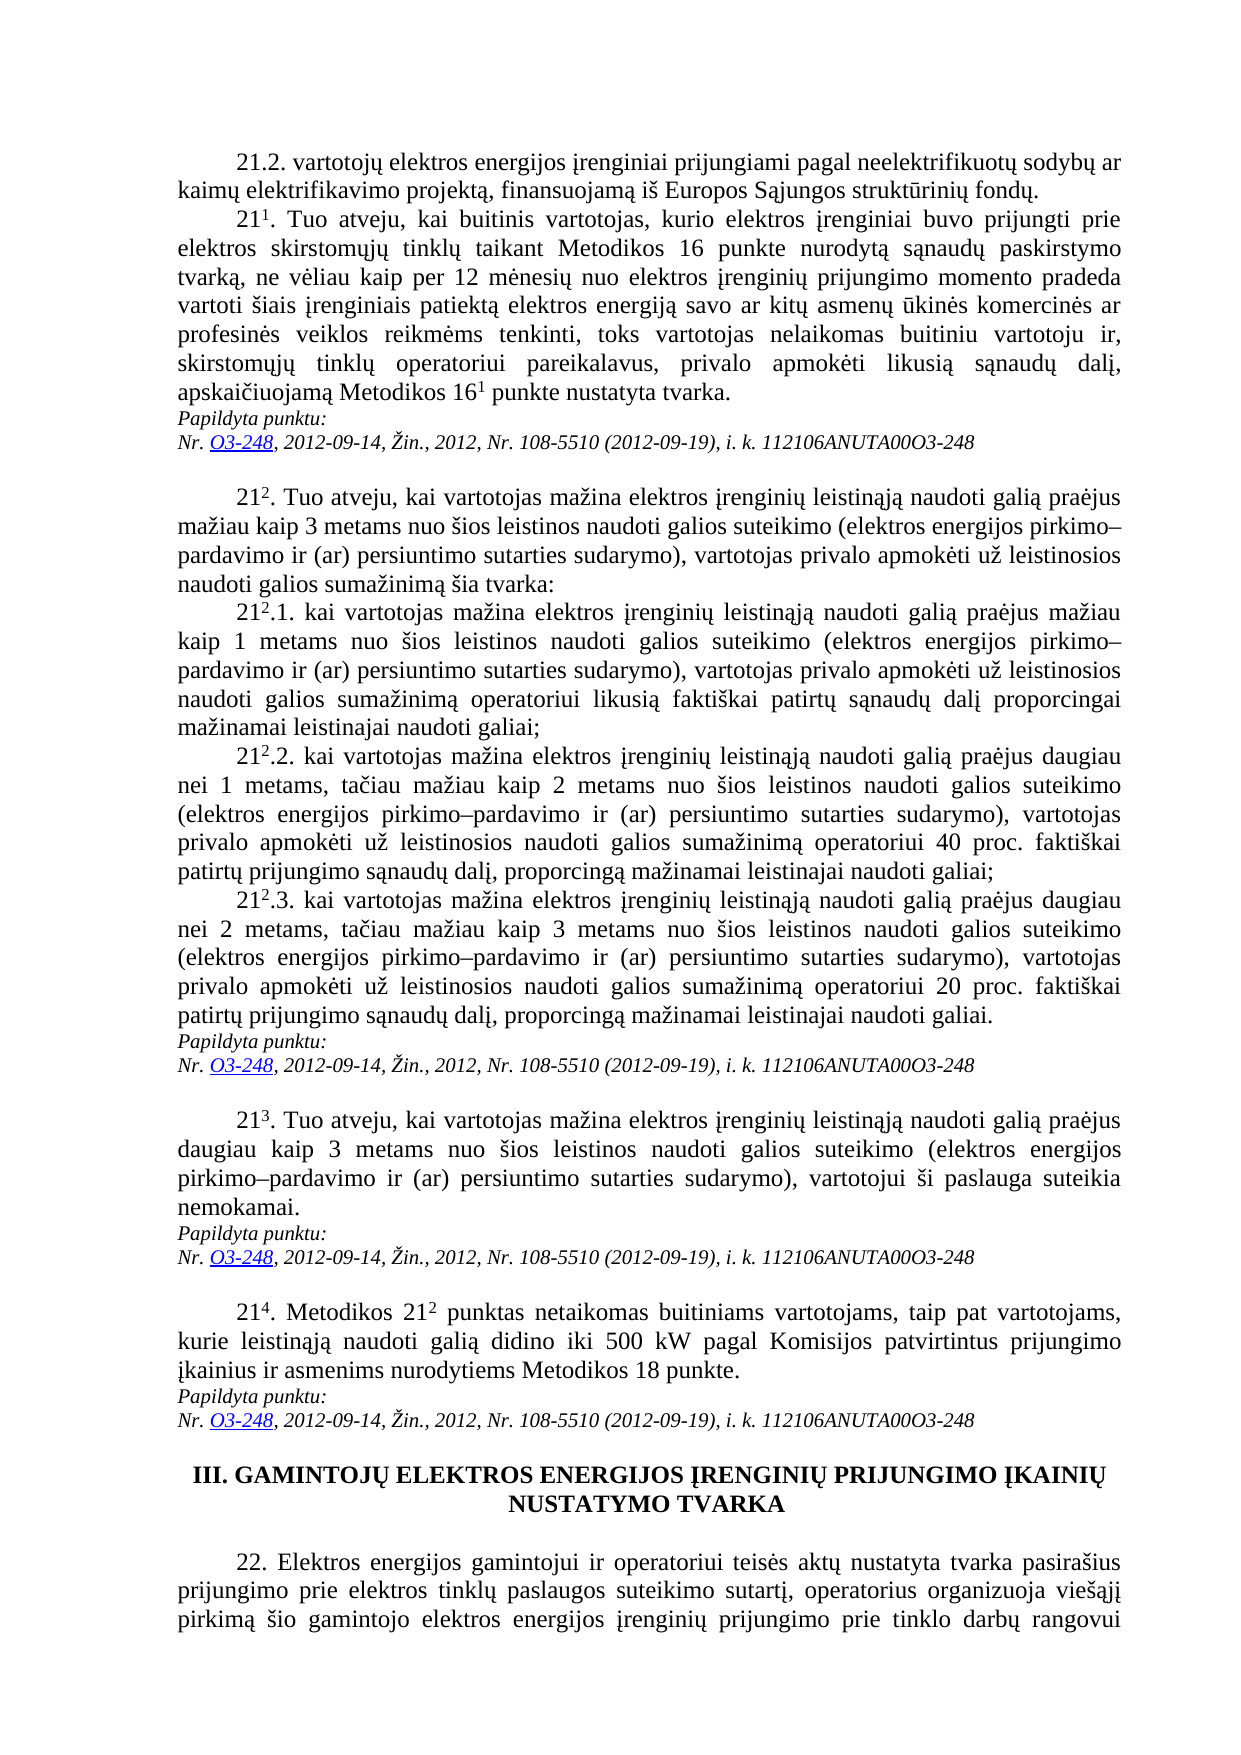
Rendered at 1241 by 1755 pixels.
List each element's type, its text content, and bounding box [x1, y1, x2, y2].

text 214. Metodikos 212 punktas netaikomas buitiniams vartotojams, taip pat vartotojams, kurie leistinąją naudoti galią didino iki 500 kW pagal Komisijos patvirtintus prijungimo įkainius ir asmenims nurodytiems Metodikos 18 punkte. [177, 1297, 1122, 1384]
text Papildyta punktu: [177, 1384, 1122, 1408]
text 212.2. kai vartotojas mažina elektros įrenginių leistinąją naudoti galią praėjus daugiau nei 1 metams, tačiau mažiau kaip 2 metams nuo šios leistinos naudoti galios suteikimo (elektros energijos pirkimo–pardavimo ir (ar) persiuntimo sutarties sudarymo), vartotojas privalo apmokėti už leistinosios naudoti galios sumažinimą operatoriui 40 proc. faktiškai patirtų prijungimo sąnaudų dalį, proporcingą mažinamai leistinajai naudoti galiai; [177, 741, 1122, 885]
text 213. Tuo atveju, kai vartotojas mažina elektros įrenginių leistinąją naudoti galią praėjus daugiau kaip 3 metams nuo šios leistinos naudoti galios suteikimo (elektros energijos pirkimo–pardavimo ir (ar) persiuntimo sutarties sudarymo), vartotojui ši paslauga suteikia nemokamai. [177, 1106, 1122, 1221]
text 212.1. kai vartotojas mažina elektros įrenginių leistinąją naudoti galią praėjus mažiau kaip 1 metams nuo šios leistinos naudoti galios suteikimo (elektros energijos pirkimo–pardavimo ir (ar) persiuntimo sutarties sudarymo), vartotojas privalo apmokėti už leistinosios naudoti galios sumažinimą operatoriui likusią faktiškai patirtų sąnaudų dalį proporcingai mažinamai leistinajai naudoti galiai; [177, 597, 1122, 741]
text 211. Tuo atveju, kai buitinis vartotojas, kurio elektros įrenginiai buvo prijungti prie elektros skirstomųjų tinklų taikant Metodikos 16 punkte nurodytą sąnaudų paskirstymo tvarką, ne vėliau kaip per 12 mėnesių nuo elektros įrenginių prijungimo momento pradeda vartoti šiais įrenginiais patiektą elektros energiją savo ar kitų asmenų ūkinės komercinės ar profesinės veiklos reikmėms tenkinti, toks vartotojas nelaikomas buitiniu vartotoju ir, skirstomųjų tinklų operatoriui pareikalavus, privalo apmokėti likusią sąnaudų dalį, apskaičiuojamą Metodikos 161 punkte nustatyta tvarka. [177, 204, 1122, 406]
text Nr. O3-248, 2012-09-14, Žin., 2012, Nr. 108-5510 (2012-09-19), i. k. 112106ANUTA00O3-248 [177, 1053, 1122, 1077]
text 21.2. vartotojų elektros energijos įrenginiai prijungiami pagal neelektrifikuotų sodybų ar kaimų elektrifikavimo projektą, finansuojamą iš Europos Sąjungos struktūrinių fondų. [177, 147, 1122, 204]
text 212.3. kai vartotojas mažina elektros įrenginių leistinąją naudoti galią praėjus daugiau nei 2 metams, tačiau mažiau kaip 3 metams nuo šios leistinos naudoti galios suteikimo (elektros energijos pirkimo–pardavimo ir (ar) persiuntimo sutarties sudarymo), vartotojas privalo apmokėti už leistinosios naudoti galios sumažinimą operatoriui 20 proc. faktiškai patirtų prijungimo sąnaudų dalį, proporcingą mažinamai leistinajai naudoti galiai. [177, 885, 1122, 1029]
text Nr. O3-248, 2012-09-14, Žin., 2012, Nr. 108-5510 (2012-09-19), i. k. 112106ANUTA00O3-248 [177, 1245, 1122, 1269]
text 22. Elektros energijos gamintojui ir operatoriui teisės aktų nustatyta tvarka pasirašius prijungimo prie elektros tinklų paslaugos suteikimo sutartį, operatorius organizuoja viešąjį pirkimą šio gamintojo elektros energijos įrenginių prijungimo prie tinklo darbų rangovui [177, 1547, 1122, 1633]
text Nr. O3-248, 2012-09-14, Žin., 2012, Nr. 108-5510 (2012-09-19), i. k. 112106ANUTA00O3-248 [177, 1408, 1122, 1432]
text 212. Tuo atveju, kai vartotojas mažina elektros įrenginių leistinąją naudoti galią praėjus mažiau kaip 3 metams nuo šios leistinos naudoti galios suteikimo (elektros energijos pirkimo–pardavimo ir (ar) persiuntimo sutarties sudarymo), vartotojas privalo apmokėti už leistinosios naudoti galios sumažinimą šia tvarka: [177, 482, 1122, 597]
text Papildyta punktu: [177, 406, 1122, 430]
text Papildyta punktu: [177, 1029, 1122, 1053]
text Papildyta punktu: [177, 1221, 1122, 1245]
text III. GAMINTOJŲ ELEKTROS ENERGIJOS ĮRENGINIŲ PRIJUNGIMO ĮKAINIŲ NUSTATYMO TVARKA [177, 1461, 1122, 1518]
text Nr. O3-248, 2012-09-14, Žin., 2012, Nr. 108-5510 (2012-09-19), i. k. 112106ANUTA00O3-248 [177, 430, 1122, 454]
